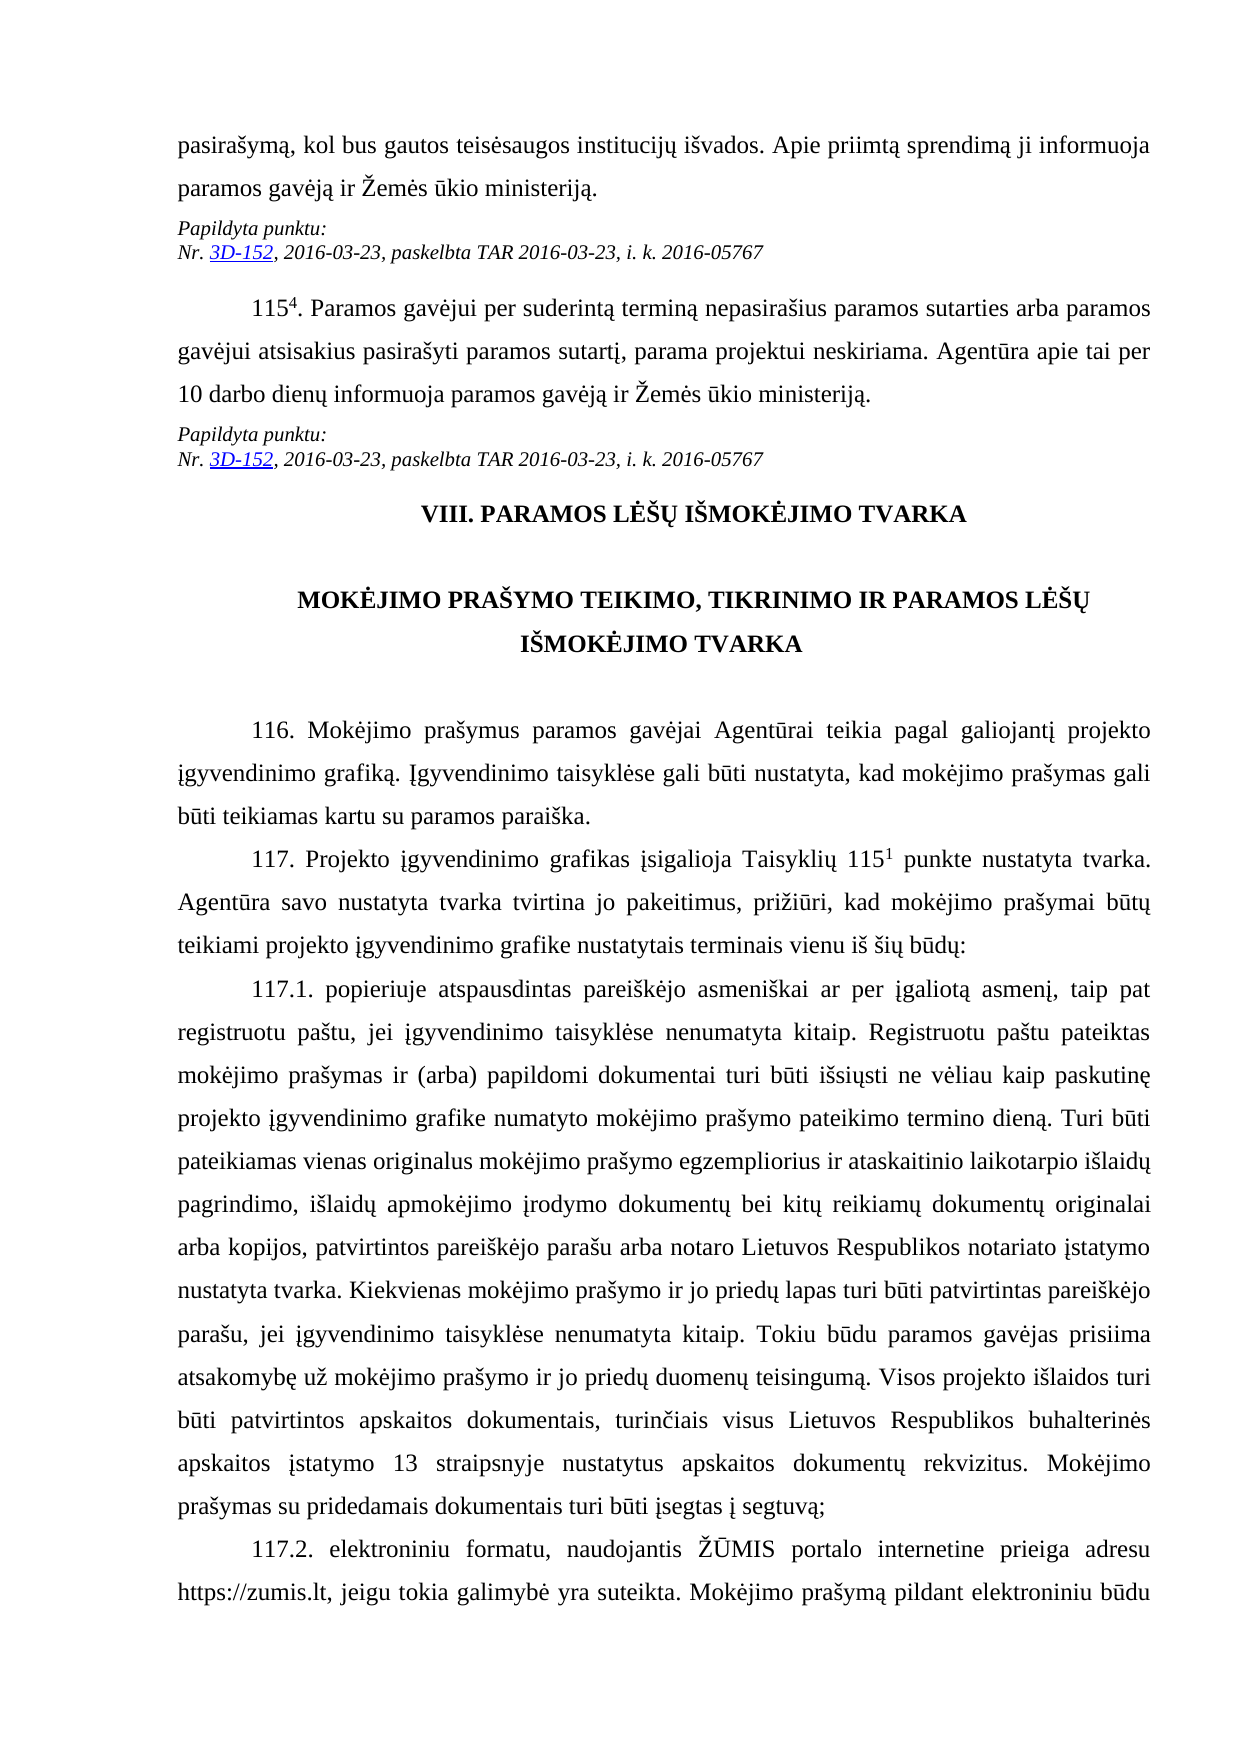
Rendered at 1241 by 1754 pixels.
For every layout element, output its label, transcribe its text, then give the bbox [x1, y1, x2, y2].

text MOKĖJIMO PRAŠYMO TEIKIMO, TIKRINIMO IR PARAMOS LĖŠŲ IŠMOKĖJIMO TVARKA [177, 586, 1152, 657]
text 117.2. elektroniniu formatu, naudojantis ŽŪMIS portalo internetine prieiga adresu https://zumis.lt, jeigu tokia galimybė yra suteikta. Mokėjimo prašymą pildant elektroniniu būdu [177, 1534, 1152, 1606]
text Nr. 3D-152, 2016-03-23, paskelbta TAR 2016-03-23, i. k. 2016-05767 [177, 446, 1152, 471]
text Papildyta punktu: [177, 216, 1152, 240]
text Nr. 3D-152, 2016-03-23, paskelbta TAR 2016-03-23, i. k. 2016-05767 [177, 240, 1152, 264]
text VIII. Paramos lėšų išmokėjimo tvarka [177, 499, 1152, 528]
text 1154. Paramos gavėjui per suderintą terminą nepasirašius paramos sutarties arba paramos gavėjui atsisakius pasirašyti paramos sutartį, parama projektui neskiriama. Agentūra apie tai per 10 darbo dienų informuoja paramos gavėją ir Žemės ūkio ministeriją. [177, 293, 1152, 408]
text 117. Projekto įgyvendinimo grafikas įsigalioja Taisyklių 1151 punkte nustatyta tvarka. Agentūra savo nustatyta tvarka tvirtina jo pakeitimus, prižiūri, kad mokėjimo prašymai būtų teikiami projekto įgyvendinimo grafike nustatytais terminais vienu iš šių būdų: [177, 844, 1152, 959]
text 117.1. popieriuje atspausdintas pareiškėjo asmeniškai ar per įgaliotą asmenį, taip pat registruotu paštu, jei įgyvendinimo taisyklėse nenumatyta kitaip. Registruotu paštu pateiktas mokėjimo prašymas ir (arba) papildomi dokumentai turi būti išsiųsti ne vėliau kaip paskutinę projekto įgyvendinimo grafike numatyto mokėjimo prašymo pateikimo termino dieną. Turi būti pateikiamas vienas originalus mokėjimo prašymo egzempliorius ir ataskaitinio laikotarpio išlaidų pagrindimo, išlaidų apmokėjimo įrodymo dokumentų bei kitų reikiamų dokumentų originalai arba kopijos, patvirtintos pareiškėjo parašu arba notaro Lietuvos Respublikos notariato įstatymo nustatyta tvarka. Kiekvienas mokėjimo prašymo ir jo priedų lapas turi būti patvirtintas pareiškėjo parašu, jei įgyvendinimo taisyklėse nenumatyta kitaip. Tokiu būdu paramos gavėjas prisiima atsakomybę už mokėjimo prašymo ir jo priedų duomenų teisingumą. Visos projekto išlaidos turi būti patvirtintos apskaitos dokumentais, turinčiais visus Lietuvos Respublikos buhalterinės apskaitos įstatymo 13 straipsnyje nustatytus apskaitos dokumentų rekvizitus. Mokėjimo prašymas su pridedamais dokumentais turi būti įsegtas į segtuvą; [177, 974, 1152, 1520]
text 116. Mokėjimo prašymus paramos gavėjai Agentūrai teikia pagal galiojantį projekto įgyvendinimo grafiką. Įgyvendinimo taisyklėse gali būti nustatyta, kad mokėjimo prašymas gali būti teikiamas kartu su paramos paraiška. [177, 715, 1152, 830]
text Papildyta punktu: [177, 422, 1152, 446]
text pasirašymą, kol bus gautos teisėsaugos institucijų išvados. Apie priimtą sprendimą ji informuoja paramos gavėją ir Žemės ūkio ministeriją. [177, 130, 1152, 202]
